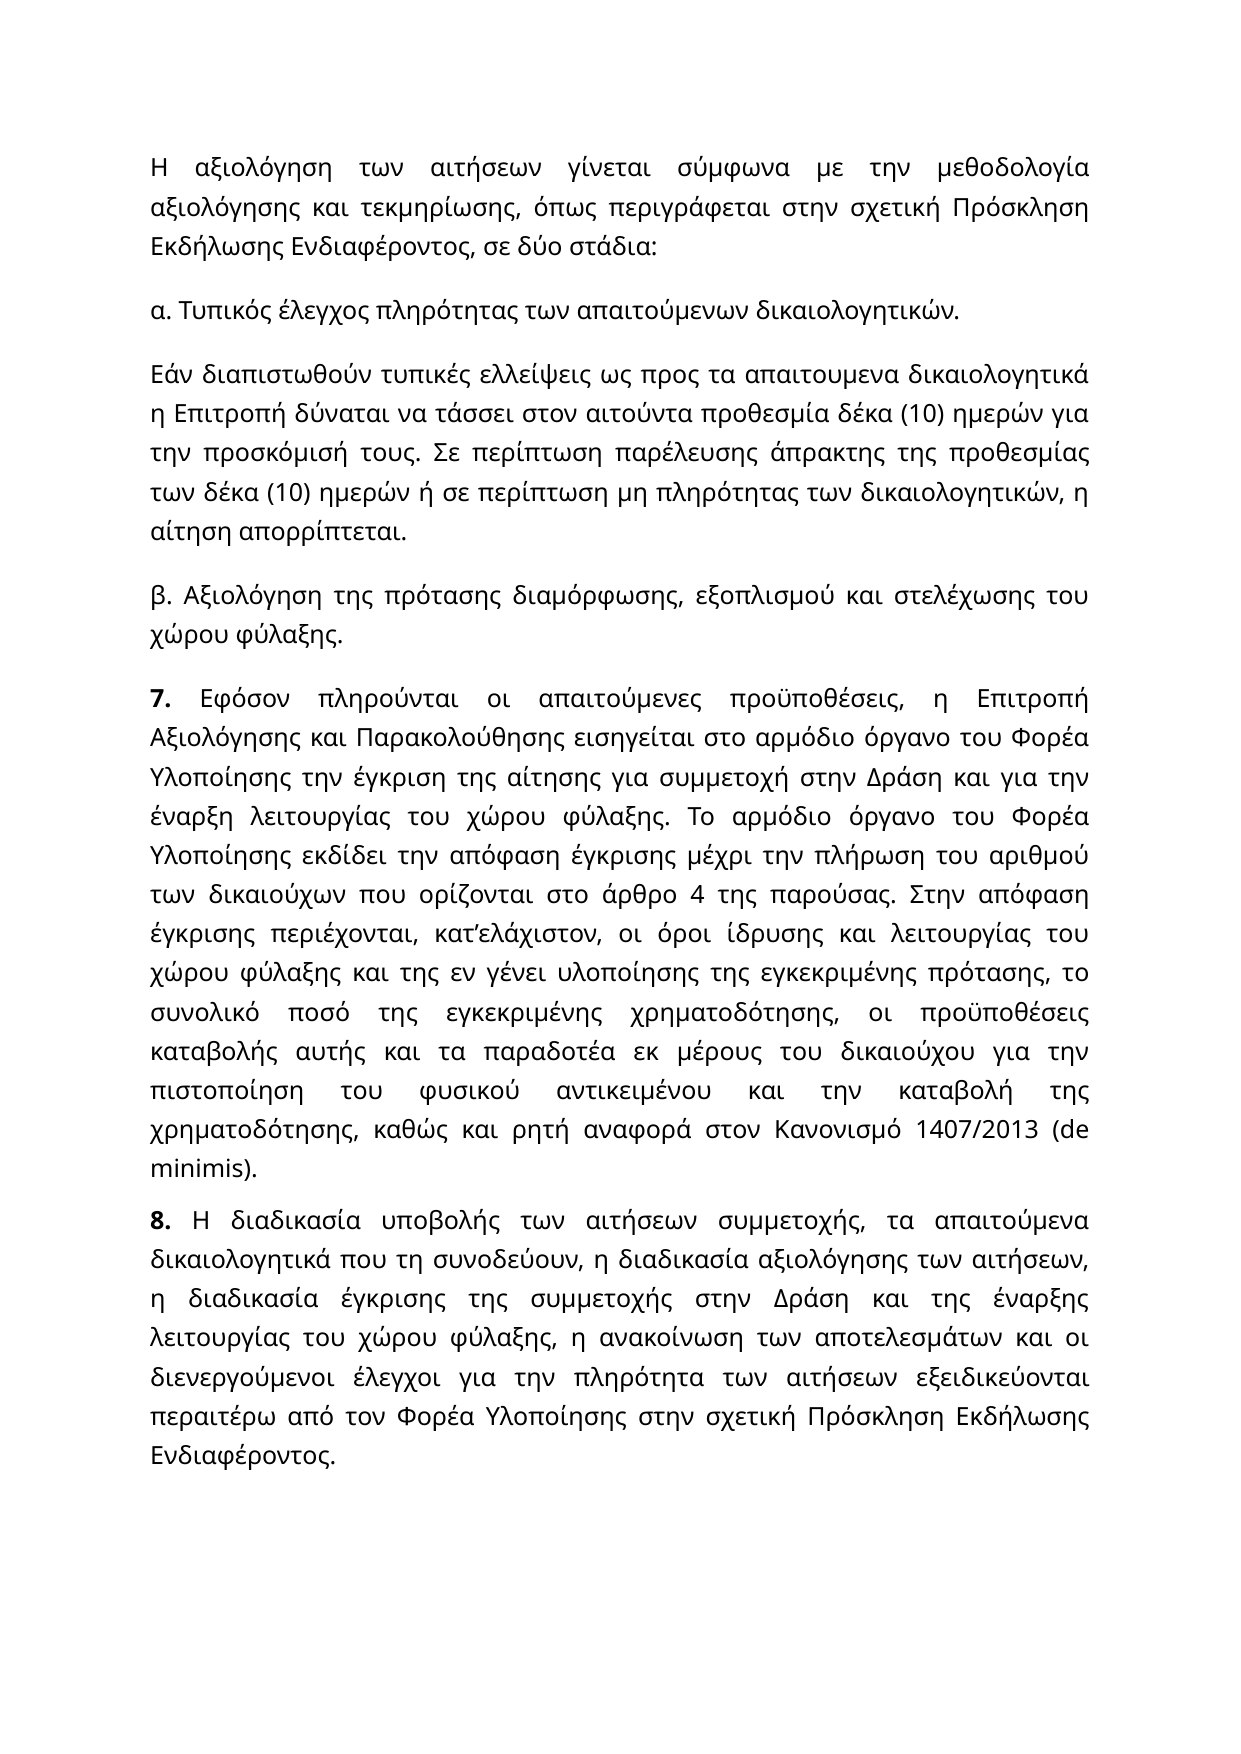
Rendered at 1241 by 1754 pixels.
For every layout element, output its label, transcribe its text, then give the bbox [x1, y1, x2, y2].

text β. Αξιολόγηση της πρότασης διαμόρφωσης, εξοπλισμού και στελέχωσης του χώρου φύλαξης. [150, 577, 1090, 651]
text Εάν διαπιστωθούν τυπικές ελλείψεις ως προς τα απαιτουμενα δικαιολογητικά η Επιτροπή δύναται να τάσσει στον αιτούντα προθεσμία δέκα (10) ημερών για την προσκόμισή τους. Σε περίπτωση παρέλευσης άπρακτης της προθεσμίας των δέκα (10) ημερών ή σε περίπτωση μη πληρότητας των δικαιολογητικών, η αίτηση απορρίπτεται. [150, 357, 1090, 547]
text 7. Εφόσον πληρούνται οι απαιτούμενες προϋποθέσεις, η Επιτροπή Αξιολόγησης και Παρακολούθησης εισηγείται στο αρμόδιο όργανο του Φορέα Υλοποίησης την έγκριση της αίτησης για συμμετοχή στην Δράση και για την έναρξη λειτουργίας του χώρου φύλαξης. Το αρμόδιο όργανο του Φορέα Υλοποίησης εκδίδει την απόφαση έγκρισης μέχρι την πλήρωση του αριθμού των δικαιούχων που ορίζονται στο άρθρο 4 της παρούσας. Στην απόφαση έγκρισης περιέχονται, κατ’ελάχιστον, οι όροι ίδρυσης και λειτουργίας του χώρου φύλαξης και της εν γένει υλοποίησης της εγκεκριμένης πρότασης, το συνολικό ποσό της εγκεκριμένης χρηματοδότησης, οι προϋποθέσεις καταβολής αυτής και τα παραδοτέα εκ μέρους του δικαιούχου για την πιστοποίηση του φυσικού αντικειμένου και την καταβολή της χρηματοδότησης, καθώς και ρητή αναφορά στον Κανονισμό 1407/2013 (de minimis). [150, 681, 1090, 1185]
text Η αξιολόγηση των αιτήσεων γίνεται σύμφωνα με την μεθοδολογία αξιολόγησης και τεκμηρίωσης, όπως περιγράφεται στην σχετική Πρόσκληση Εκδήλωσης Ενδιαφέροντος, σε δύο στάδια: [150, 150, 1090, 262]
text 8. Η διαδικασία υποβολής των αιτήσεων συμμετοχής, τα απαιτούμενα δικαιολογητικά που τη συνοδεύουν, η διαδικασία αξιολόγησης των αιτήσεων, η διαδικασία έγκρισης της συμμετοχής στην Δράση και της έναρξης λειτουργίας του χώρου φύλαξης, η ανακοίνωση των αποτελεσμάτων και οι διενεργούμενοι έλεγχοι για την πληρότητα των αιτήσεων εξειδικεύονται περαιτέρω από τον Φορέα Υλοποίησης στην σχετική Πρόσκληση Εκδήλωσης Ενδιαφέροντος. [150, 1202, 1090, 1472]
text α. Τυπικός έλεγχος πληρότητας των απαιτούμενων δικαιολογητικών. [150, 292, 1090, 327]
